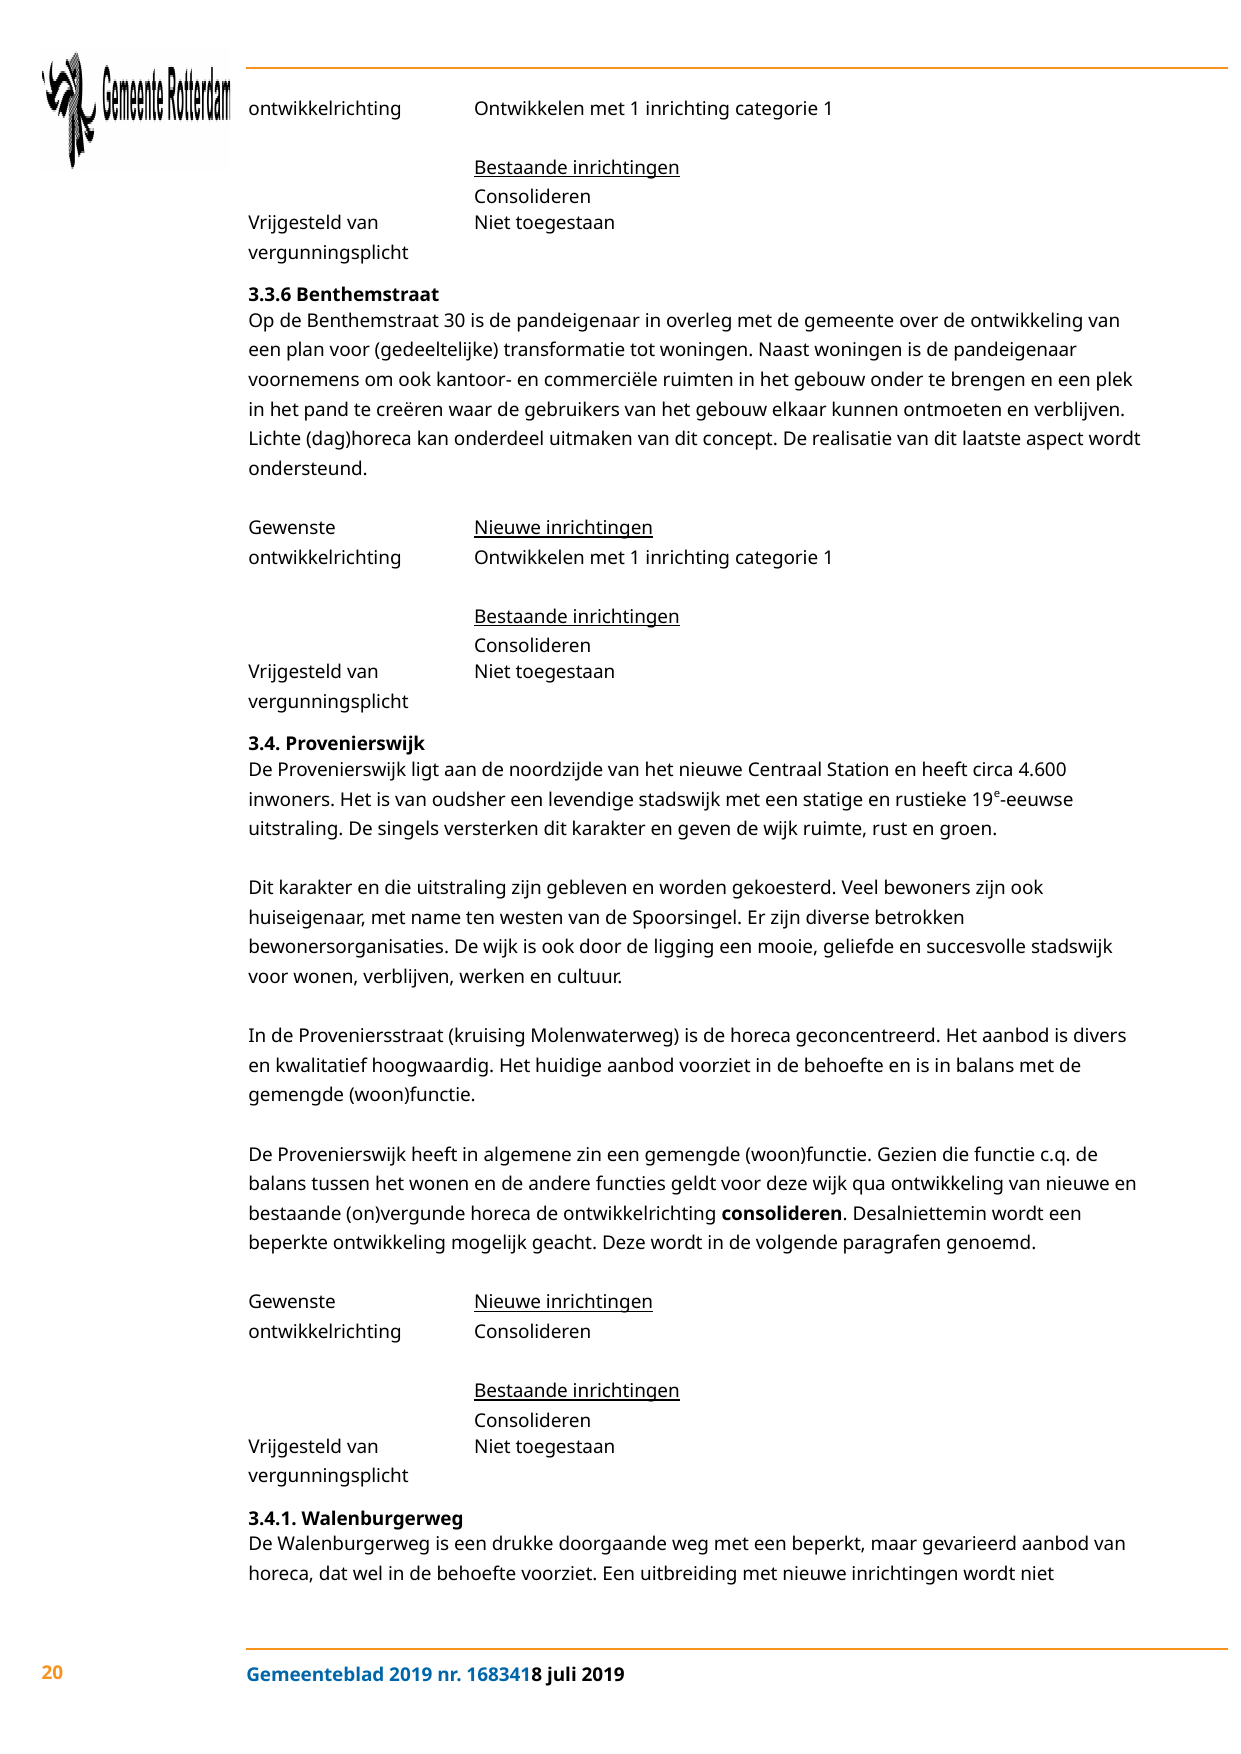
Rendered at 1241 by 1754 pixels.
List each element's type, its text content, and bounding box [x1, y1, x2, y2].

table_cell Niet toegestaan [474, 209, 1152, 264]
text De Walenburgerweg is een drukke doorgaande weg met een beperkt, maar gevarieerd aanbod van horeca, dat wel in de behoefte voorziet. Een uitbreiding met nieuwe inrichtingen wordt niet [248, 1531, 1152, 1586]
table_cell Niet toegestaan [474, 658, 1152, 714]
table_header ontwikkelrichting [248, 95, 474, 209]
text 3.3.6 Benthemstraat [248, 281, 1152, 307]
text Dit karakter en die uitstraling zijn gebleven en worden gekoesterd. Veel bewoners zijn ook huiseigenaar, met name ten westen van de Spoorsingel. Er zijn diverse betrokken bewonersorganisaties. De wijk is ook door de ligging een mooie, geliefde en succesvolle stadswijk voor wonen, verblijven, werken en cultuur. [248, 874, 1152, 989]
table_cell Niet toegestaan [474, 1433, 1152, 1488]
table_cell Vrijgesteld van vergunningsplicht [248, 658, 474, 714]
table_header Gewenste ontwikkelrichting [248, 1289, 474, 1433]
picture [41, 47, 231, 172]
text De Provenierswijk heeft in algemene zin een gemengde (woon)functie. Gezien die functie c.q. de balans tussen het wonen en de andere functies geldt voor deze wijk qua ontwikkeling van nieuwe en bestaande (on)vergunde horeca de ontwikkelrichting consolideren. Desalniettemin wordt een beperkte ontwikkeling mogelijk geacht. Deze wordt in de volgende paragrafen genoemd. [248, 1141, 1152, 1255]
text 3.4. Provenierswijk [248, 730, 1152, 756]
text In de Proveniersstraat (kruising Molenwaterweg) is de horeca geconcentreerd. Het aanbod is divers en kwalitatief hoogwaardig. Het huidige aanbod voorziet in de behoefte en is in balans met de gemengde (woon)functie. [248, 1022, 1152, 1107]
table_header Ontwikkelen met 1 inrichting categorie 1 Bestaande inrichtingen Consolideren [474, 95, 1152, 209]
text De Provenierswijk ligt aan de noordzijde van het nieuwe Centraal Station en heeft circa 4.600 inwoners. Het is van oudsher een levendige stadswijk met een statige en rustieke 19e-eeuwse uitstraling. De singels versterken dit karakter en geven de wijk ruimte, rust en groen. [248, 756, 1152, 841]
text 3.4.1. Walenburgerweg [248, 1505, 1152, 1531]
table_header Gewenste ontwikkelrichting [248, 514, 474, 658]
table_cell Vrijgesteld van vergunningsplicht [248, 1433, 474, 1488]
table_header Nieuwe inrichtingen Ontwikkelen met 1 inrichting categorie 1 Bestaande inrichtingen Consolideren [474, 514, 1152, 658]
text Op de Benthemstraat 30 is de pandeigenaar in overleg met de gemeente over de ontwikkeling van een plan voor (gedeeltelijke) transformatie tot woningen. Naast woningen is de pandeigenaar voornemens om ook kantoor- en commerciële ruimten in het gebouw onder te brengen en een plek in het pand te creëren waar de gebruikers van het gebouw elkaar kunnen ontmoeten en verblijven. Lichte (dag)horeca kan onderdeel uitmaken van dit concept. De realisatie van dit laatste aspect wordt ondersteund. [248, 307, 1152, 481]
table_header Nieuwe inrichtingen Consolideren Bestaande inrichtingen Consolideren [474, 1289, 1152, 1433]
table_cell Vrijgesteld van vergunningsplicht [248, 209, 474, 264]
